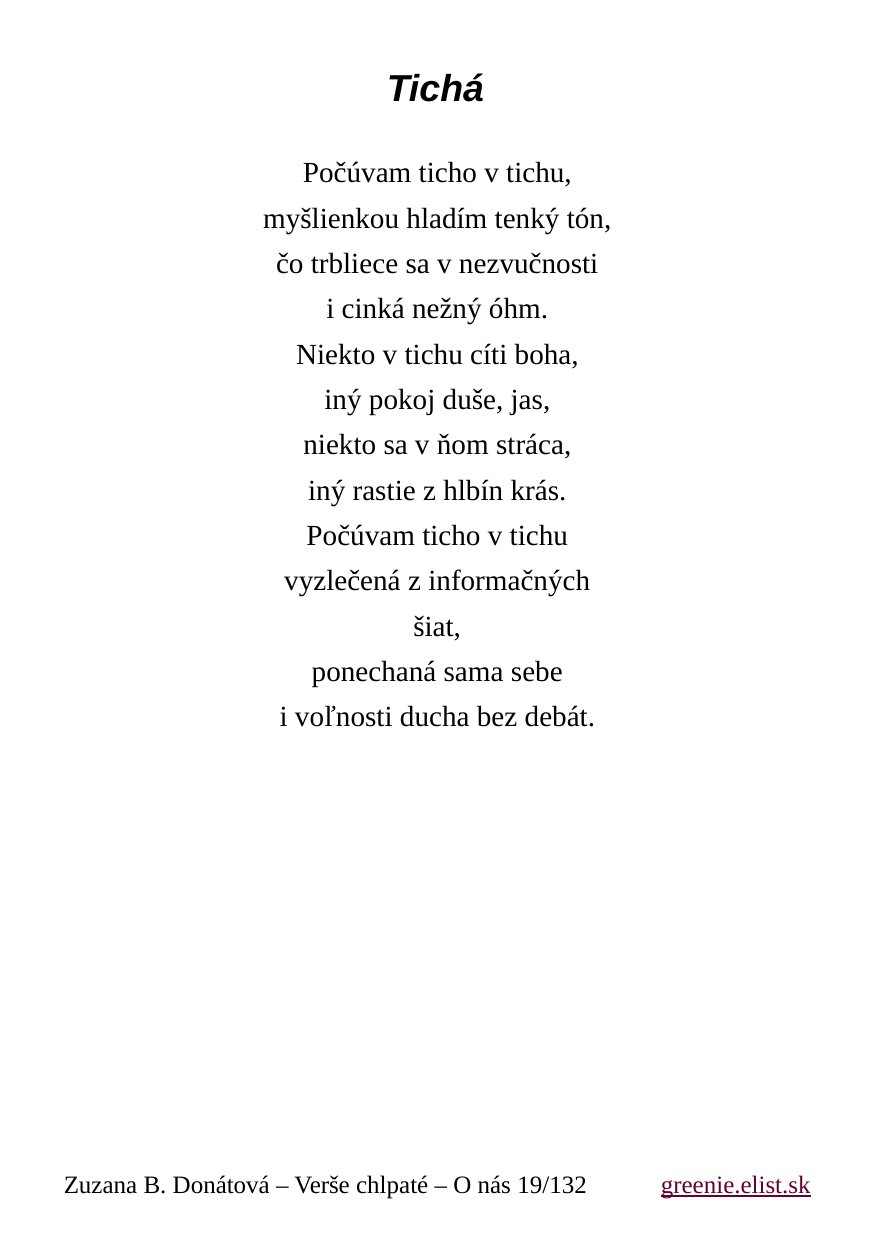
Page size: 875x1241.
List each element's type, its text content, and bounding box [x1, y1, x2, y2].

text šiat, [41, 609, 833, 642]
text niekto sa v ňom stráca, [41, 427, 833, 461]
text iný pokoj duše, jas, [41, 382, 833, 416]
text Niekto v tichu cíti boha, [41, 337, 833, 370]
text myšlienkou hladím tenký tón, [41, 201, 833, 234]
text Počúvam ticho v tichu, [41, 156, 833, 189]
text i cinká nežný óhm. [41, 292, 833, 325]
text vyzlečená z informačných [41, 563, 833, 597]
subtitle Tichá [41, 66, 833, 109]
text čo trbliece sa v nezvučnosti [41, 246, 833, 280]
text Počúvam ticho v tichu [41, 518, 833, 552]
text iný rastie z hlbín krás. [41, 473, 833, 506]
text ponechaná sama sebe [41, 654, 833, 688]
text i voľnosti ducha bez debát. [41, 699, 833, 733]
